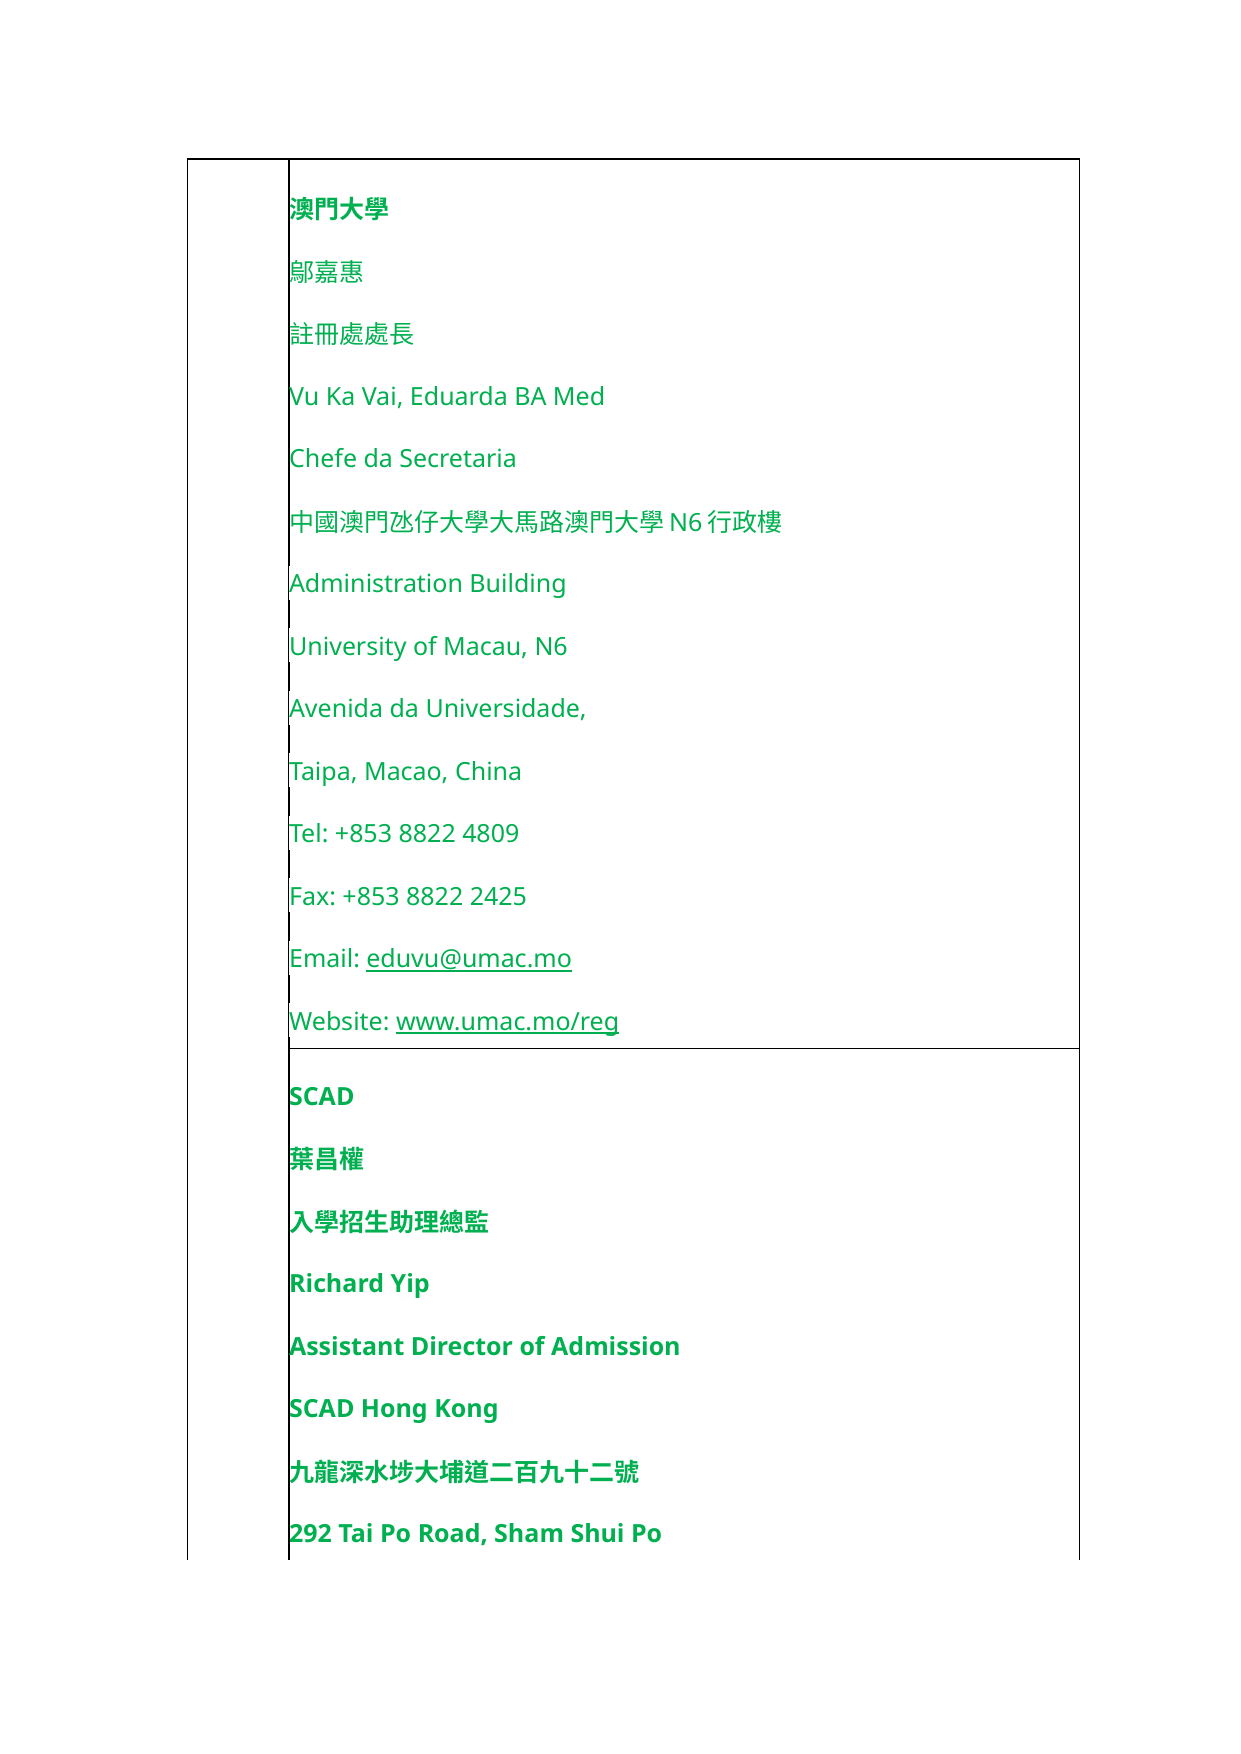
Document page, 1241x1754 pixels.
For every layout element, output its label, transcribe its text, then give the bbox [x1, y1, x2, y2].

table_cell [188, 160, 288, 1047]
table_cell 澳門大學 鄔嘉惠 註冊處處長 Vu Ka Vai, Eduarda BA Med Chefe da Secretaria 中國澳門氹仔大學大馬路澳門大學N6行政樓 Administration Building University of Macau, N6 Avenida da Universidade, Taipa, Macao, China Tel: +853 8822 4809 Fax: +853 8822 2425 Email: eduvu@umac.mo Website: www.umac.mo/reg [290, 979, 1079, 1047]
table_cell SCAD 葉昌權 入學招生助理總監 Richard Yip Assistant Director of Admission SCAD Hong Kong 九龍深水埗大埔道二百九十二號 292 Tai Po Road, Sham Shui Po Kowloon, Hong Kong TEL: 852-2253-8000 Direct: 852-2253-8086 Mobile: 852-6010-0325 Email: ryip@scad.edu [290, 1554, 1079, 1560]
table_cell [188, 1048, 288, 1560]
